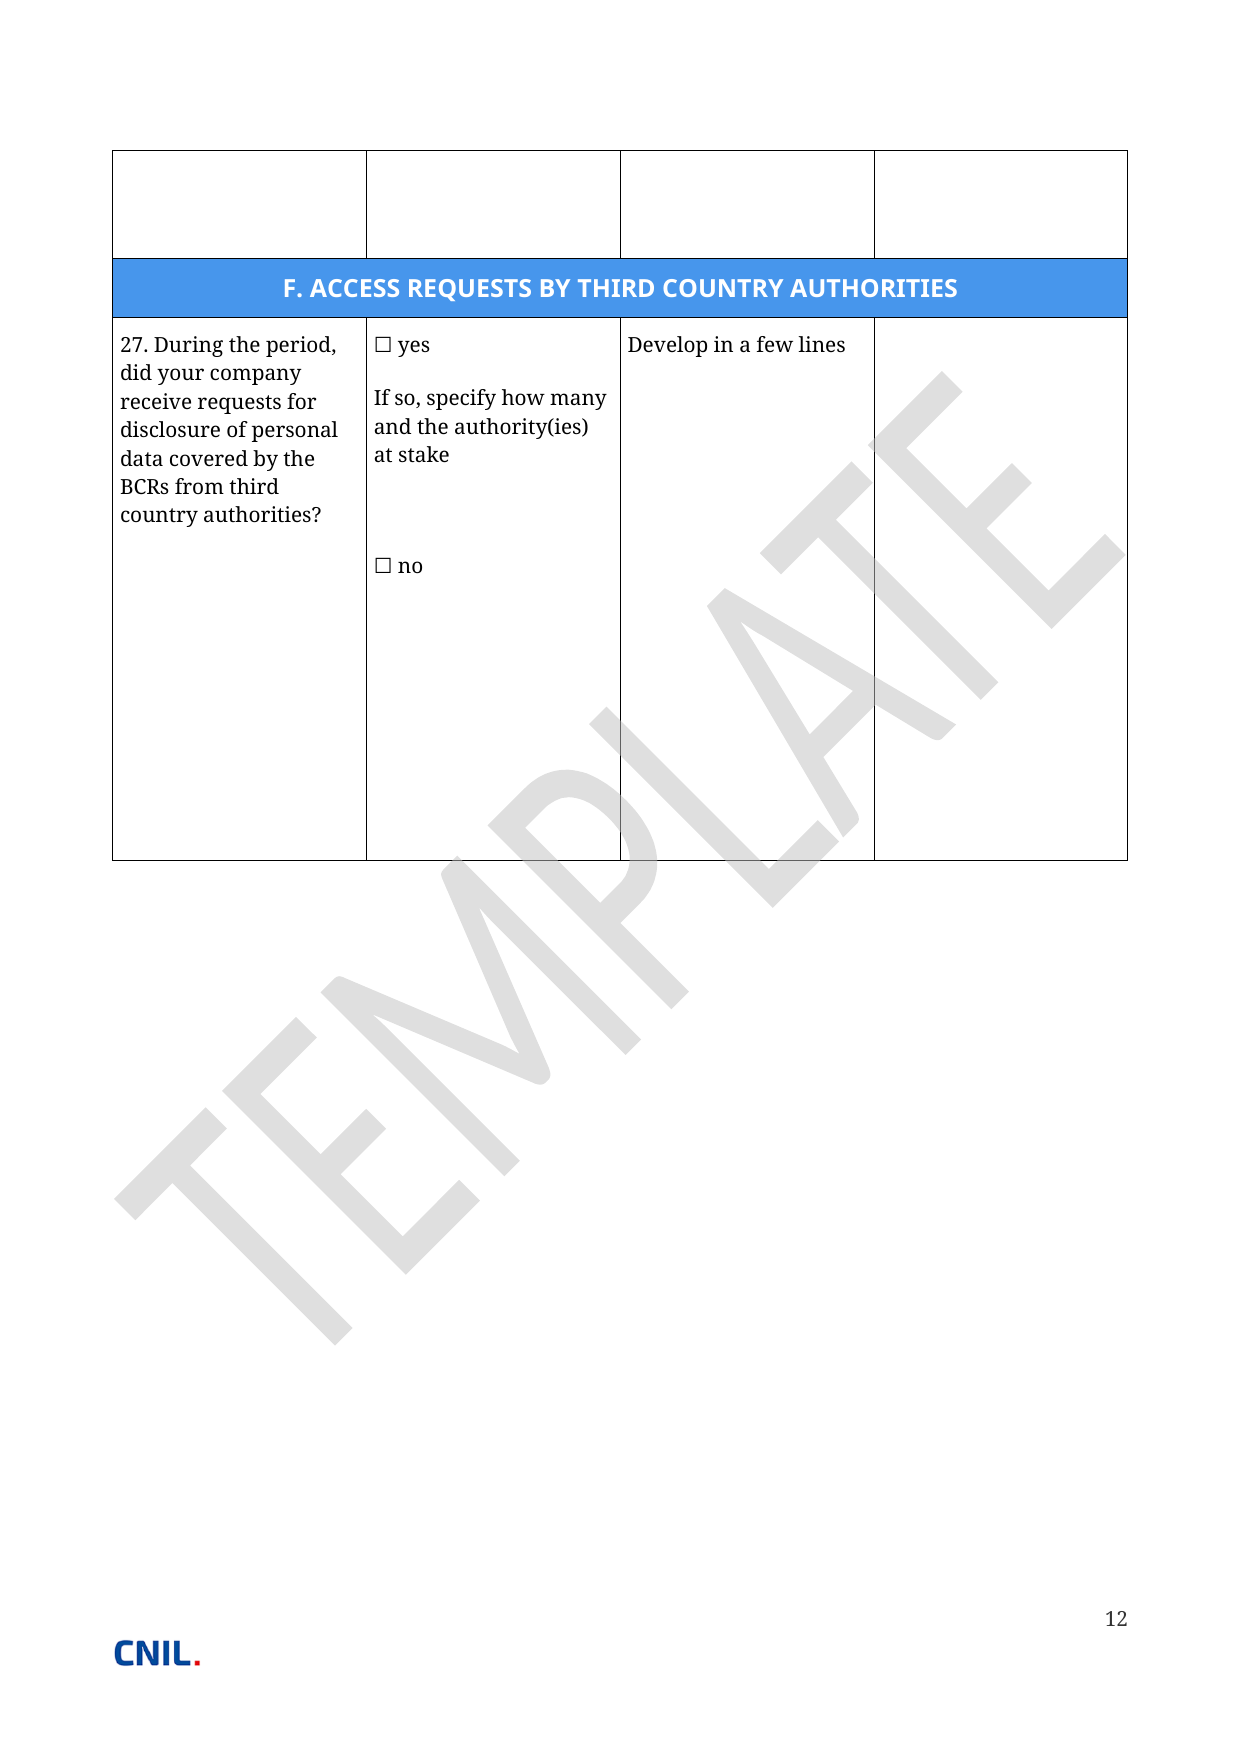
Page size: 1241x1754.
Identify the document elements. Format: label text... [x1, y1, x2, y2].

table_cell ☐ yes If so, specify how many and the authority(ies) at stake ☐ no [367, 318, 620, 859]
table_cell Develop in a few lines [621, 318, 874, 859]
table_cell [875, 318, 1127, 859]
table_cell [875, 151, 1127, 257]
table_cell [367, 151, 620, 257]
table_cell [621, 151, 874, 257]
table_cell F. ACCESS REQUESTS BY THIRD COUNTRY AUTHORITIES [113, 259, 1127, 317]
table_cell [113, 151, 366, 257]
table_cell 27. During the period, did your company receive requests for disclosure of personal data covered by the BCRs from third country authorities? [113, 318, 366, 859]
